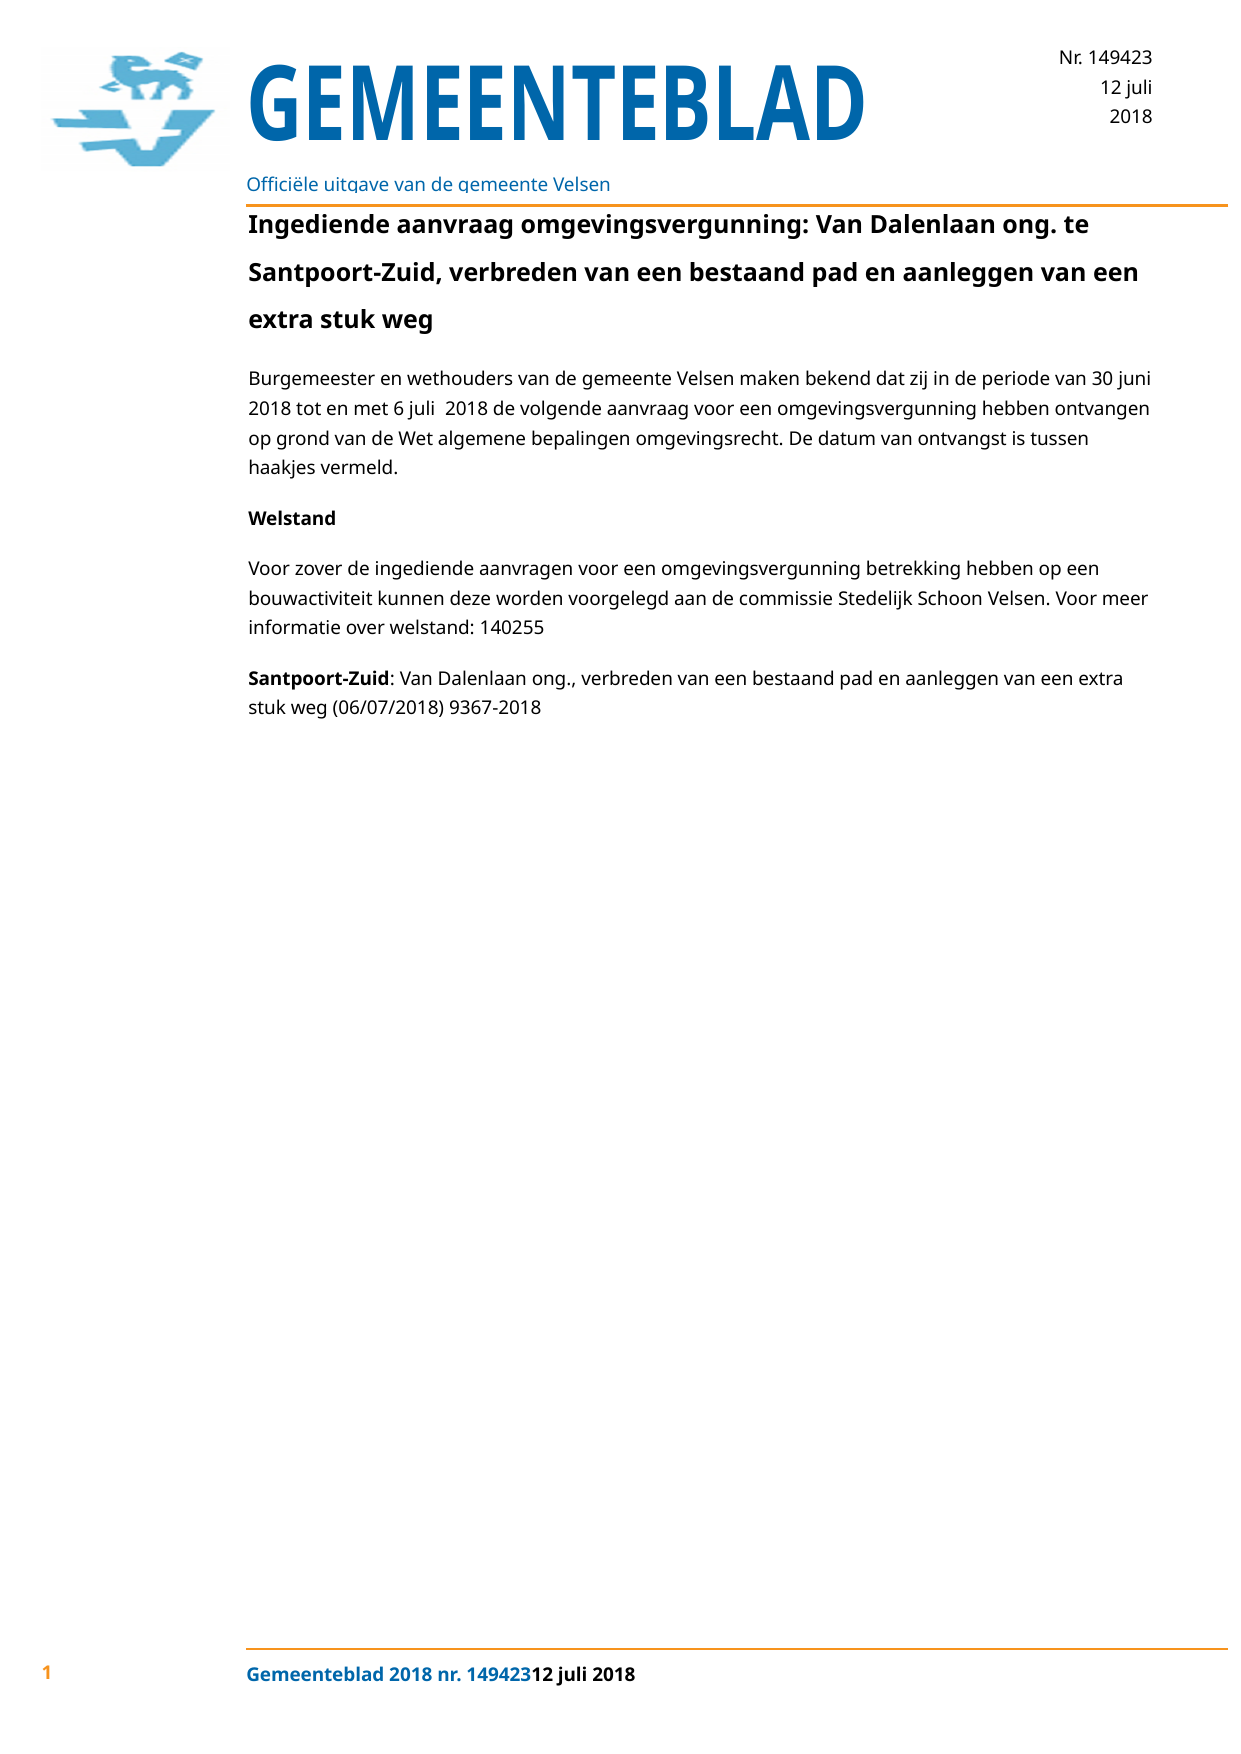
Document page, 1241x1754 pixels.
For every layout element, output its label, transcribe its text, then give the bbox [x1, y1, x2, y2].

text Ingediende aanvraag omgevingsvergunning: Van Dalenlaan ong. te Santpoort-Zuid, verbreden van een bestaand pad en aanleggen van een extra stuk weg [248, 207, 1152, 336]
text Voor zover de ingediende aanvragen voor een omgevingsvergunning betrekking hebben op een bouwactiviteit kunnen deze worden voorgelegd aan de commissie Stedelijk Schoon Velsen. Voor meer informatie over welstand: 140255 [248, 555, 1152, 640]
text Santpoort-Zuid: Van Dalenlaan ong., verbreden van een bestaand pad en aanleggen van een extra stuk weg (06/07/2018) 9367-2018 [248, 665, 1152, 720]
text Welstand [248, 505, 1152, 530]
text Burgemeester en wethouders van de gemeente Velsen maken bekend dat zij in de periode van 30 juni 2018 tot en met 6 juli 2018 de volgende aanvraag voor een omgevingsvergunning hebben ontvangen op grond van de Wet algemene bepalingen omgevingsrecht. De datum van ontvangst is tussen haakjes vermeld. [248, 366, 1152, 480]
picture [41, 47, 231, 172]
